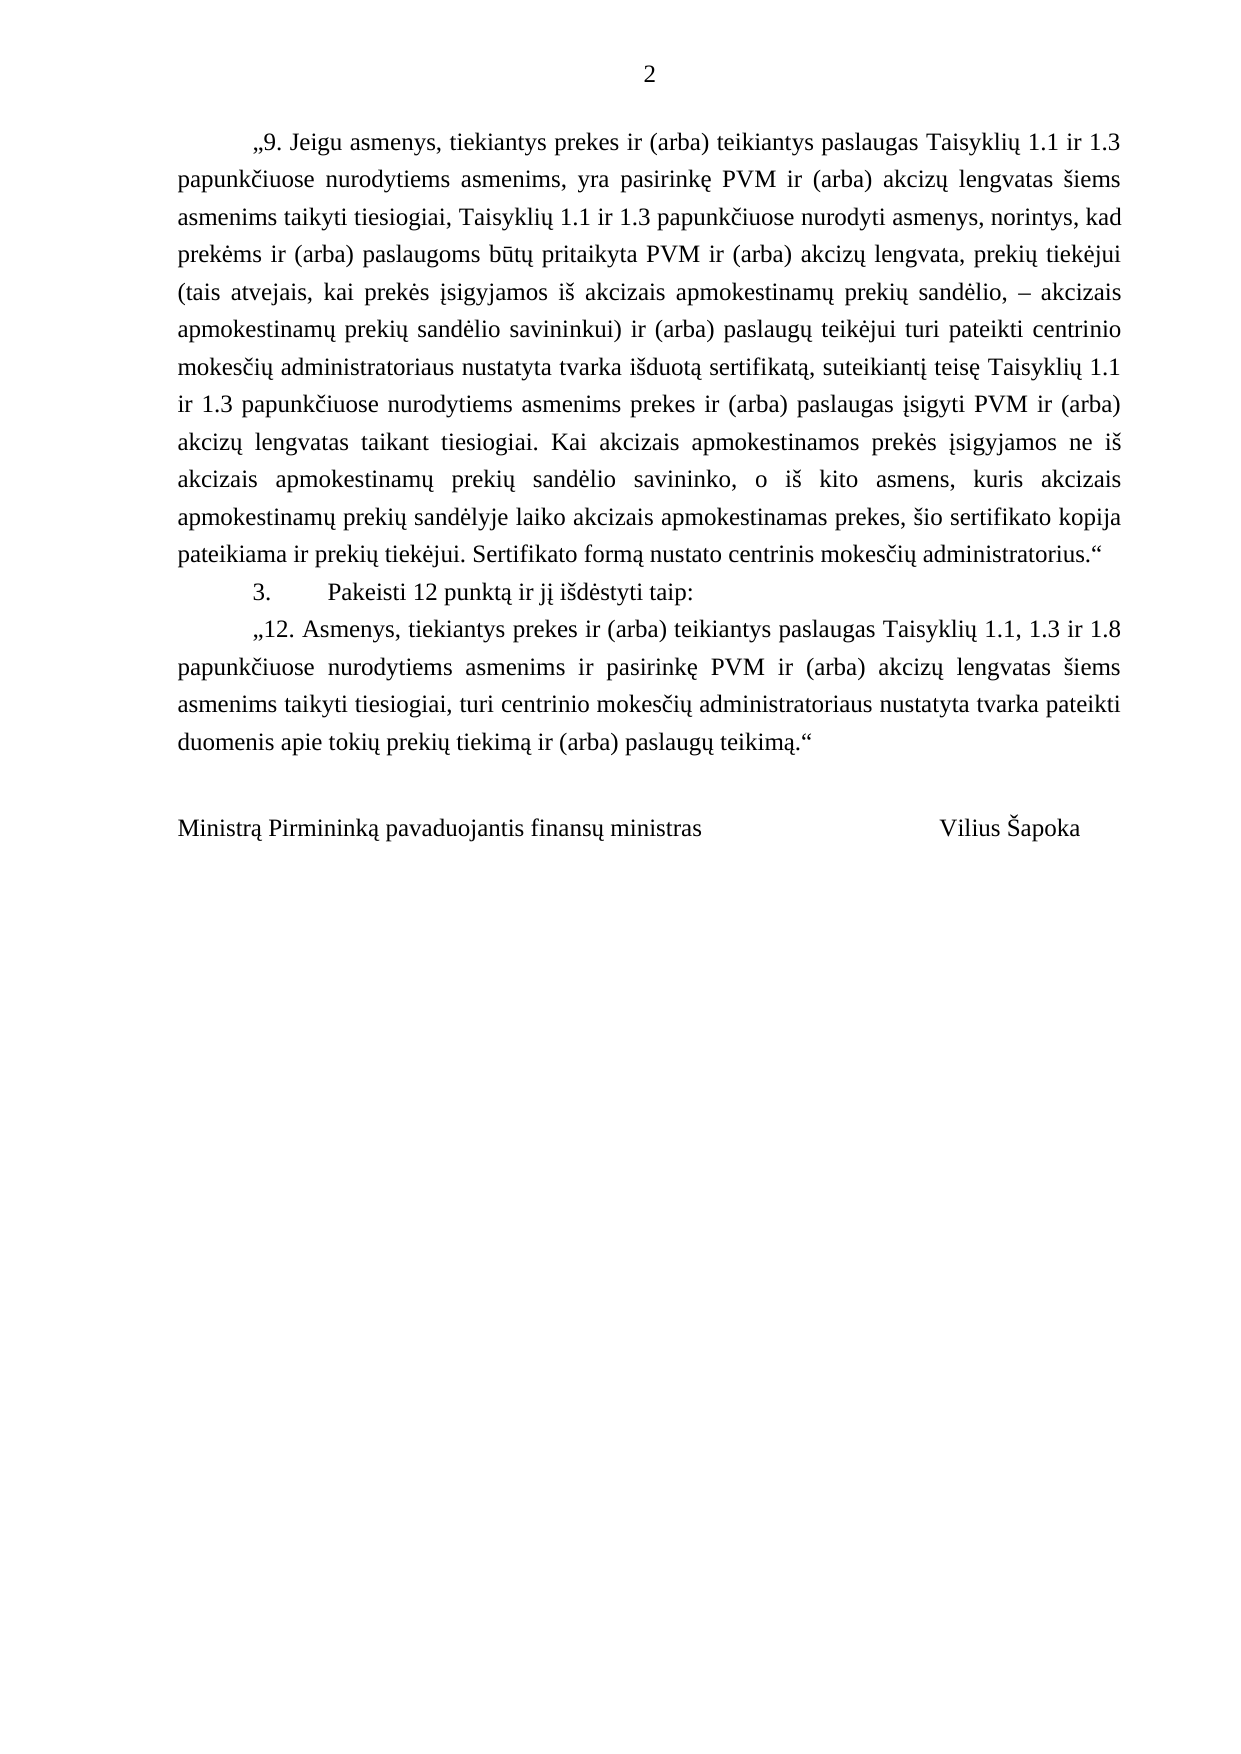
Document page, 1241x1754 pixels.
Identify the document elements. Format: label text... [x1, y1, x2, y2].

text 3. Pakeisti 12 punktą ir jį išdėstyti taip: [177, 568, 1122, 606]
text „9. Jeigu asmenys, tiekiantys prekes ir (arba) teikiantys paslaugas Taisyklių 1.1 ir 1.3 papunkčiuose nurodytiems asmenims, yra pasirinkę PVM ir (arba) akcizų lengvatas šiems asmenims taikyti tiesiogiai, Taisyklių 1.1 ir 1.3 papunkčiuose nurodyti asmenys, norintys, kad prekėms ir (arba) paslaugoms būtų pritaikyta PVM ir (arba) akcizų lengvata, prekių tiekėjui (tais atvejais, kai prekės įsigyjamos iš akcizais apmokestinamų prekių sandėlio, – akcizais apmokestinamų prekių sandėlio savininkui) ir (arba) paslaugų teikėjui turi pateikti centrinio mokesčių administratoriaus nustatyta tvarka išduotą sertifikatą, suteikiantį teisę Taisyklių 1.1 ir 1.3 papunkčiuose nurodytiems asmenims prekes ir (arba) paslaugas įsigyti PVM ir (arba) akcizų lengvatas taikant tiesiogiai. Kai akcizais apmokestinamos prekės įsigyjamos ne iš akcizais apmokestinamų prekių sandėlio savininko, o iš kito asmens, kuris akcizais apmokestinamų prekių sandėlyje laiko akcizais apmokestinamas prekes, šio sertifikato kopija pateikiama ir prekių tiekėjui. Sertifikato formą nustato centrinis mokesčių administratorius.“ [177, 118, 1122, 568]
text Ministrą Pirmininką pavaduojantis finansų ministras Vilius Šapoka [177, 813, 1122, 842]
text „12. Asmenys, tiekiantys prekes ir (arba) teikiantys paslaugas Taisyklių 1.1, 1.3 ir 1.8 papunkčiuose nurodytiems asmenims ir pasirinkę PVM ir (arba) akcizų lengvatas šiems asmenims taikyti tiesiogiai, turi centrinio mokesčių administratoriaus nustatyta tvarka pateikti duomenis apie tokių prekių tiekimą ir (arba) paslaugų teikimą.“ [177, 606, 1122, 756]
